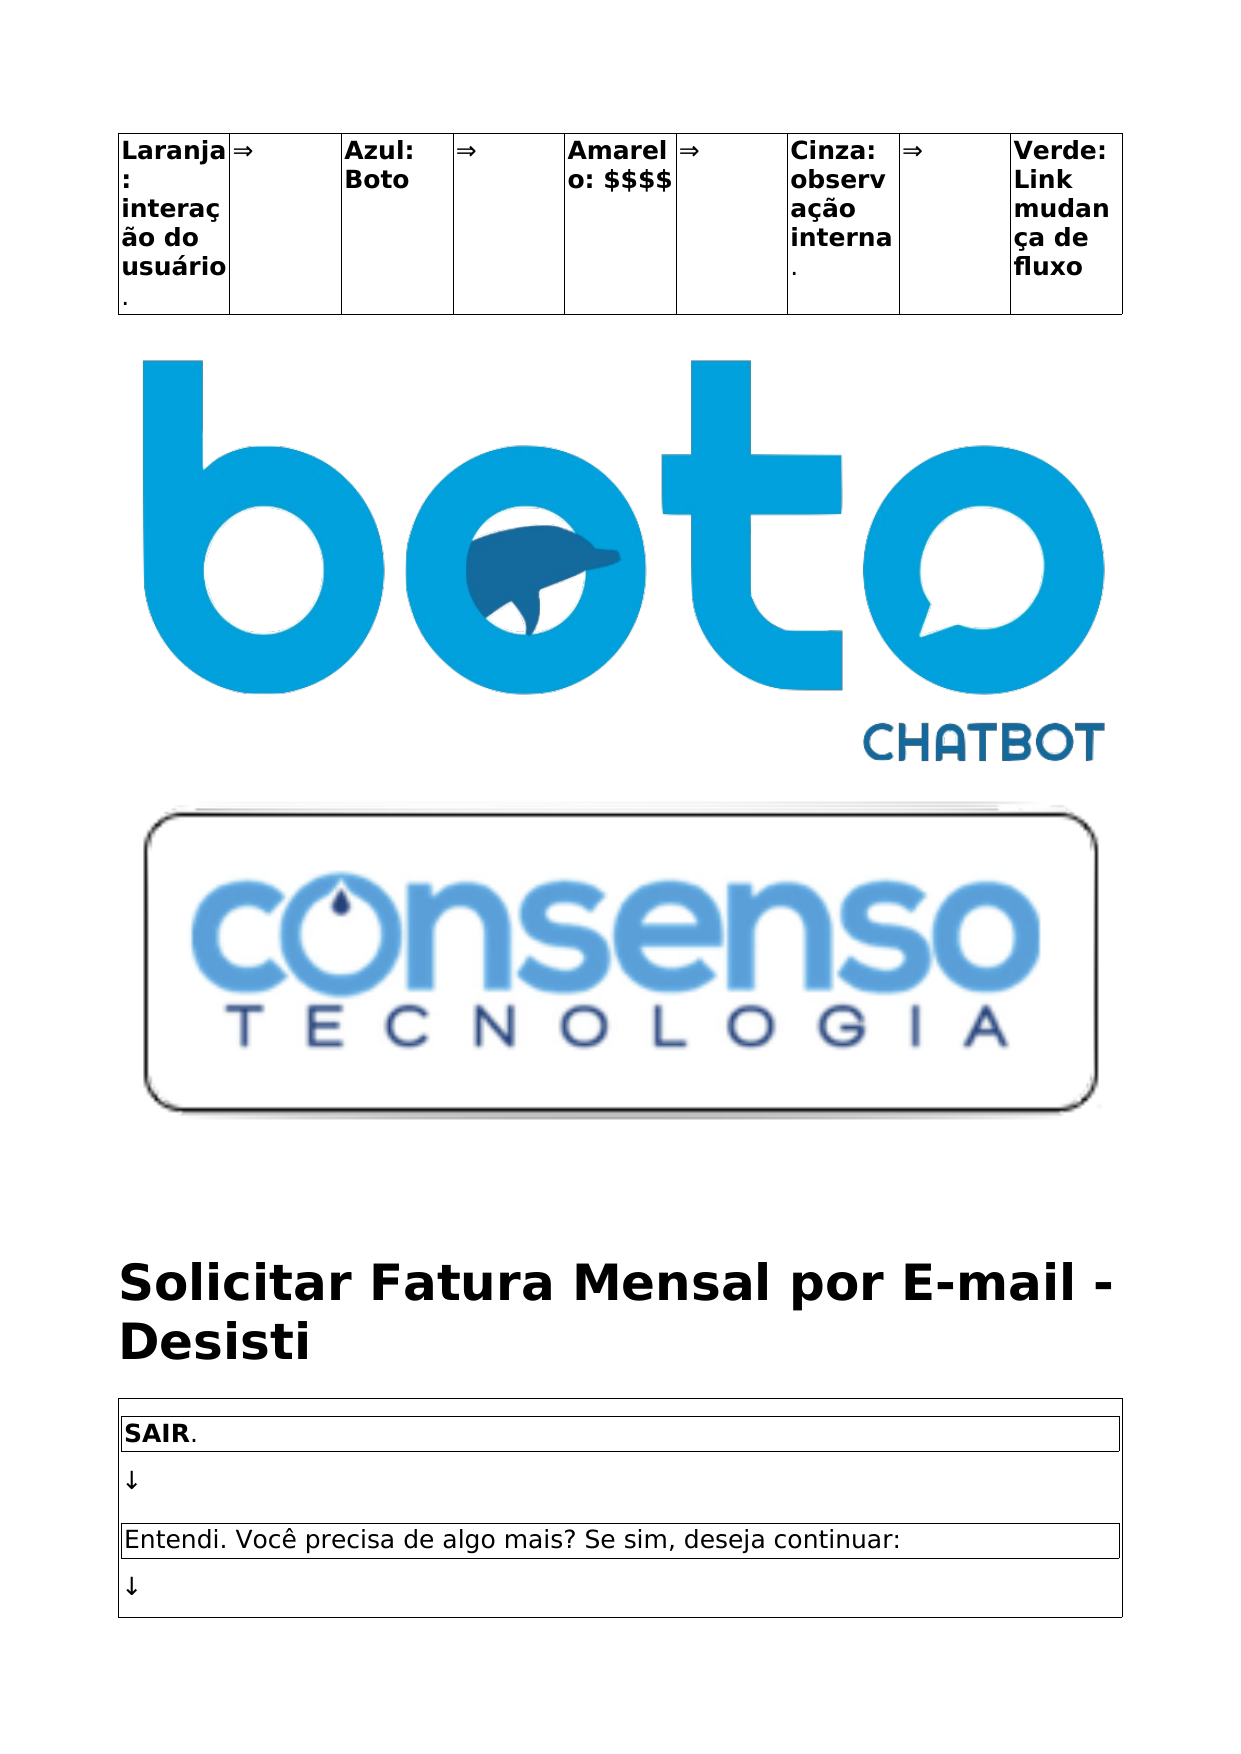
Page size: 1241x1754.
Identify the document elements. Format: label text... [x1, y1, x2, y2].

table_header ⇒ [677, 134, 787, 314]
table_header SAIR. [122, 1417, 1119, 1451]
table_header ⇒ [230, 134, 341, 314]
table_header Laranja: interação do usuário. [119, 134, 229, 314]
picture [118, 797, 1123, 1147]
table_header ↓ ↓ [119, 1399, 1122, 1617]
picture [118, 328, 1123, 785]
table_header Amarelo: $$$$ [565, 134, 676, 314]
table_header ⇒ [454, 134, 564, 314]
table_header Cinza: observação interna. [788, 134, 899, 314]
table_header Entendi. Você precisa de algo mais? Se sim, deseja continuar: [122, 1524, 1119, 1557]
table_header Azul: Boto [342, 134, 453, 314]
subtitle Solicitar Fatura Mensal por E-mail - Desisti [118, 1254, 1122, 1371]
table_header Verde: Link mudança de fluxo [1011, 134, 1122, 314]
table_header ⇒ [900, 134, 1010, 314]
